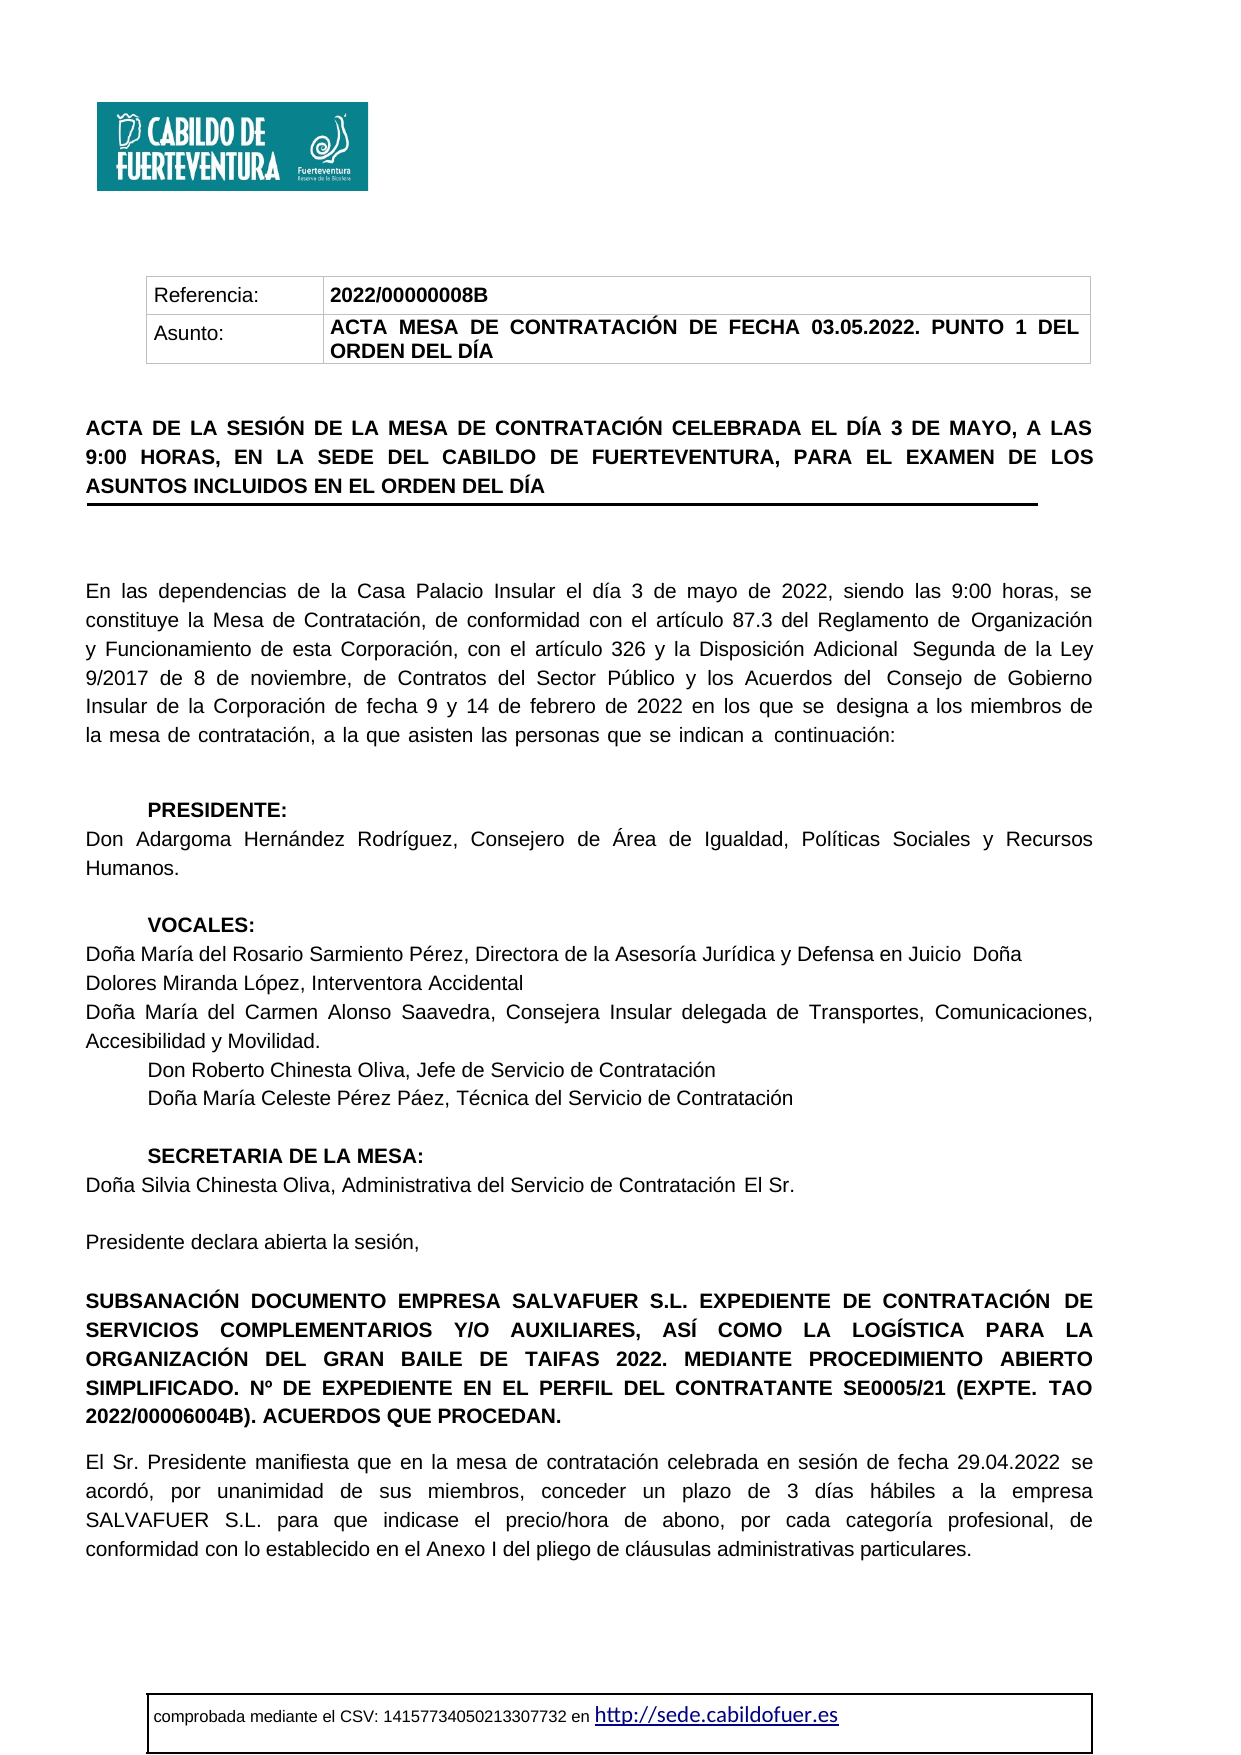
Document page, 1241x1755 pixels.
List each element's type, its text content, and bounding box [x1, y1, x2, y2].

subtitle VOCALES: [147, 913, 1109, 937]
subtitle ACTA DE LA SESIÓN DE LA MESA DE CONTRATACIÓN CELEBRADA EL DÍA 3 DE MAYO, A LAS 9:00 HORAS, EN LA SEDE DEL CABILDO DE FUERTEVENTURA, PARA EL EXAMEN DE LOS ASUNTOS INCLUIDOS EN EL ORDEN DEL DÍA [85, 416, 1093, 498]
text En las dependencias de la Casa Palacio Insular el día 3 de mayo de 2022, siendo las 9:00 horas, se constituye la Mesa de Contratación, de conformidad con el artículo 87.3 del Reglamento de Organización y Funcionamiento de esta Corporación, con el artículo 326 y la Disposición Adicional Segunda de la Ley 9/2017 de 8 de noviembre, de Contratos del Sector Público y los Acuerdos del Consejo de Gobierno Insular de la Corporación de fecha 9 y 14 de febrero de 2022 en los que se designa a los miembros de la mesa de contratación, a la que asisten las personas que se indican a continuación: [85, 578, 1093, 747]
table_cell Asunto: [147, 315, 323, 362]
text Doña María del Carmen Alonso Saavedra, Consejera Insular delegada de Transportes, Comunicaciones, Accesibilidad y Movilidad. [85, 999, 1093, 1052]
text Doña María Celeste Pérez Páez, Técnica del Servicio de Contratación [147, 1086, 1109, 1110]
subtitle SUBSANACIÓN DOCUMENTO EMPRESA SALVAFUER S.L. EXPEDIENTE DE CONTRATACIÓN DE SERVICIOS COMPLEMENTARIOS Y/O AUXILIARES, ASÍ COMO LA LOGÍSTICA PARA LA ORGANIZACIÓN DEL GRAN BAILE DE TAIFAS 2022. MEDIANTE PROCEDIMIENTO ABIERTO SIMPLIFICADO. Nº DE EXPEDIENTE EN EL PERFIL DEL CONTRATANTE SE0005/21 (EXPTE. TAO 2022/00006004B). ACUERDOS QUE PROCEDAN. [85, 1288, 1093, 1428]
text El Sr. Presidente manifiesta que en la mesa de contratación celebrada en sesión de fecha 29.04.2022 se acordó, por unanimidad de sus miembros, conceder un plazo de 3 días hábiles a la empresa SALVAFUER S.L. para que indicase el precio/hora de abono, por cada categoría profesional, de conformidad con lo establecido en el Anexo I del pliego de cláusulas administrativas particulares. [85, 1450, 1093, 1561]
subtitle SECRETARIA DE LA MESA: [147, 1144, 1109, 1168]
table_header Referencia: [147, 277, 323, 313]
text Doña María del Rosario Sarmiento Pérez, Directora de la Asesoría Jurídica y Defensa en Juicio Doña Dolores Miranda López, Interventora Accidental [85, 942, 1071, 995]
text Don Adargoma Hernández Rodríguez, Consejero de Área de Igualdad, Políticas Sociales y Recursos Humanos. [85, 826, 1093, 879]
subtitle PRESIDENTE: [147, 798, 1109, 822]
table_header 2022/00000008B [324, 277, 1090, 313]
text Doña Silvia Chinesta Oliva, Administrativa del Servicio de Contratación El Sr. Presidente declara abierta la sesión, [85, 1172, 814, 1254]
text Don Roberto Chinesta Oliva, Jefe de Servicio de Contratación [147, 1057, 1109, 1081]
table_cell ACTA MESA DE CONTRATACIÓN DE FECHA 03.05.2022. PUNTO 1 DEL ORDEN DEL DÍA [324, 315, 1090, 362]
